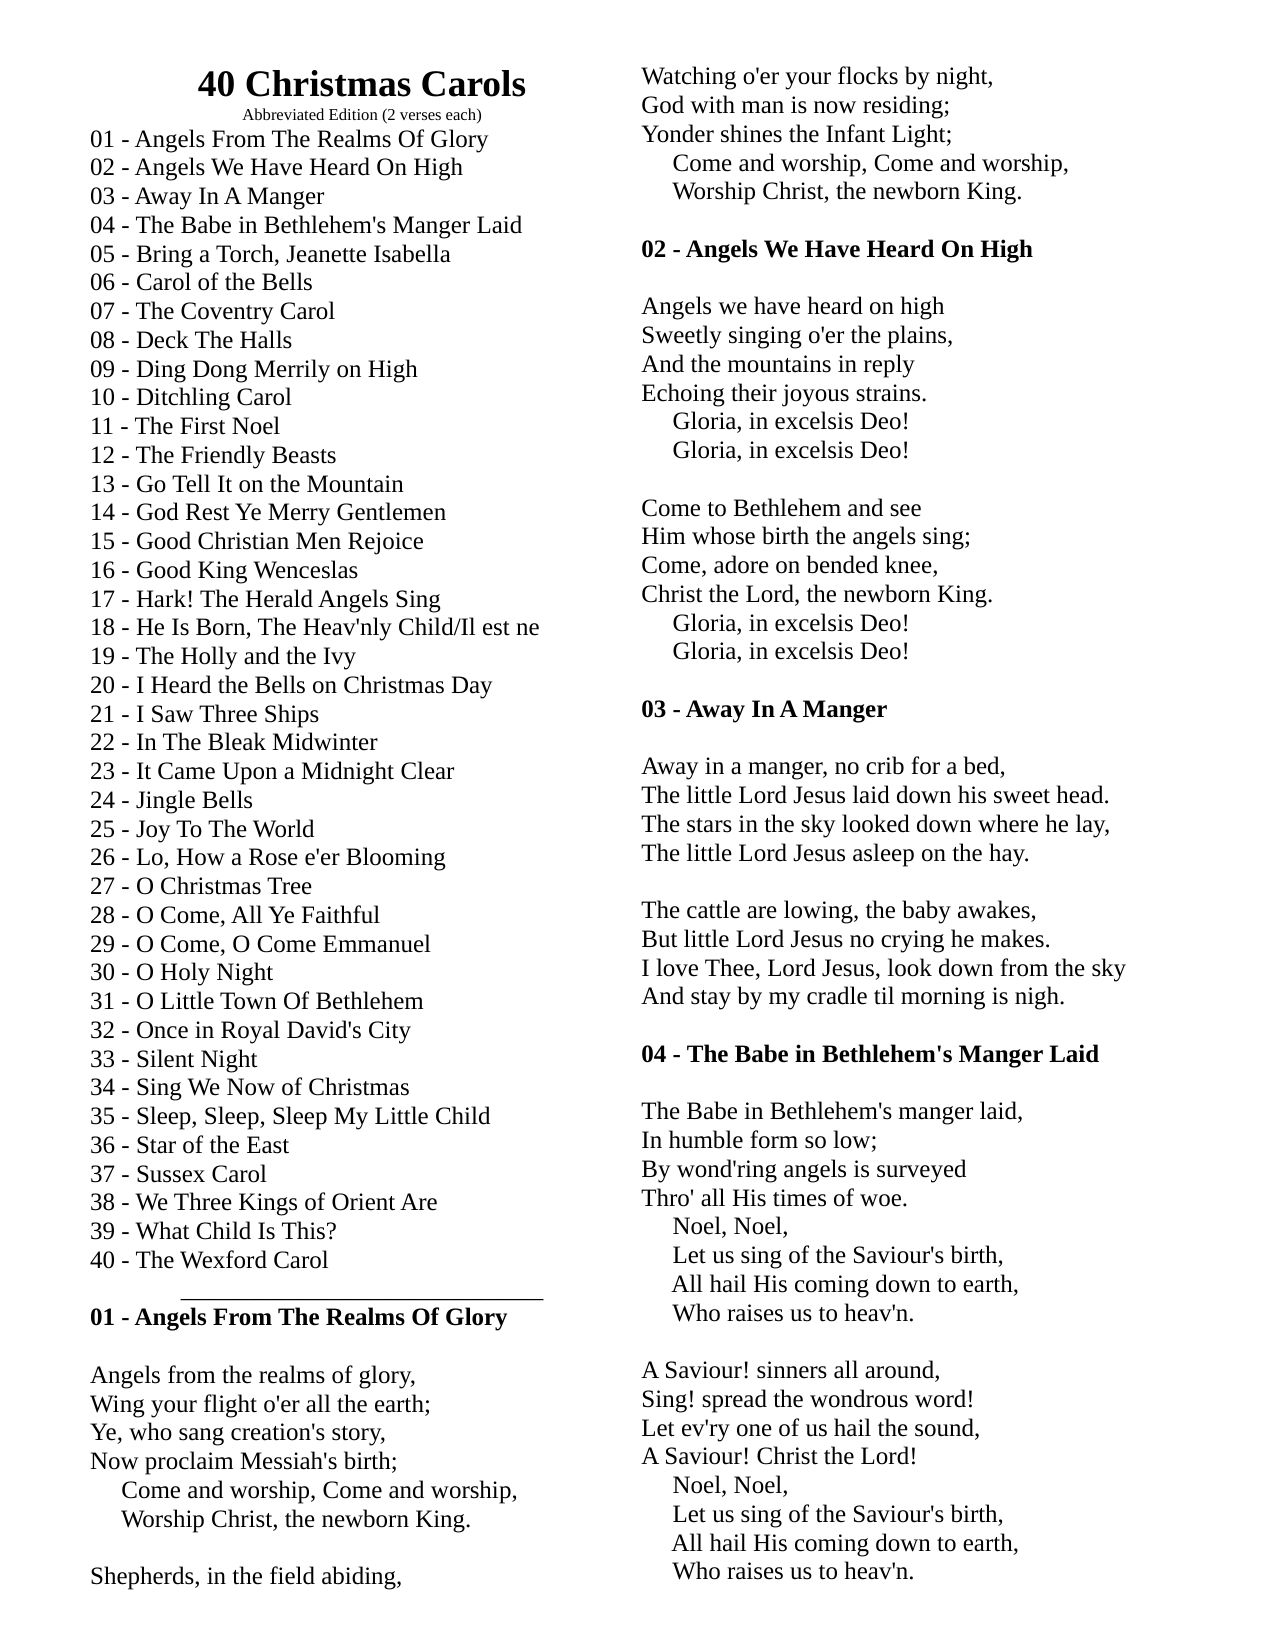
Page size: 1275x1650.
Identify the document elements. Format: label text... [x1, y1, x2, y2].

text 07 - The Coventry Carol [90, 296, 634, 325]
text Watching o'er your flocks by night, [641, 61, 1185, 90]
text Come to Bethlehem and see [641, 493, 1185, 521]
text 09 - Ding Dong Merrily on High [90, 354, 634, 382]
text 23 - It Came Upon a Midnight Clear [90, 756, 634, 785]
text A Saviour! sinners all around, [641, 1355, 1185, 1384]
text 21 - I Saw Three Ships [90, 699, 634, 727]
text Gloria, in excelsis Deo! [641, 406, 1185, 435]
text The little Lord Jesus laid down his sweet head. [641, 780, 1185, 809]
text 03 - Away In A Manger [641, 694, 1185, 723]
text 16 - Good King Wenceslas [90, 555, 634, 584]
text Shepherds, in the field abiding, [90, 1561, 634, 1590]
text Sing! spread the wondrous word! [641, 1384, 1185, 1413]
text 12 - The Friendly Beasts [90, 440, 634, 469]
text Thro' all His times of woe. [641, 1183, 1185, 1211]
text In humble form so low; [641, 1125, 1185, 1154]
text Abbreviated Edition (2 verses each) [90, 104, 634, 124]
text 14 - God Rest Ye Merry Gentlemen [90, 497, 634, 526]
text Gloria, in excelsis Deo! [641, 435, 1185, 464]
text Who raises us to heav'n. [641, 1298, 1185, 1326]
text 06 - Carol of the Bells [90, 267, 634, 296]
text Sweetly singing o'er the plains, [641, 320, 1185, 349]
text A Saviour! Christ the Lord! [641, 1441, 1185, 1470]
text Him whose birth the angels sing; [641, 521, 1185, 550]
text Wing your flight o'er all the earth; [90, 1389, 634, 1417]
text _____________________________ [90, 1274, 634, 1302]
text All hail His coming down to earth, [641, 1269, 1185, 1298]
text I love Thee, Lord Jesus, look down from the sky [641, 953, 1185, 981]
text Come and worship, Come and worship, [641, 148, 1185, 176]
text And the mountains in reply [641, 349, 1185, 378]
text 25 - Joy To The World [90, 814, 634, 842]
text Now proclaim Messiah's birth; [90, 1446, 634, 1475]
text 04 - The Babe in Bethlehem's Manger Laid [641, 1039, 1185, 1068]
text 27 - O Christmas Tree [90, 871, 634, 900]
text 29 - O Come, O Come Emmanuel [90, 929, 634, 957]
text 08 - Deck The Halls [90, 325, 634, 354]
text 02 - Angels We Have Heard On High [90, 152, 634, 181]
text Let ev'ry one of us hail the sound, [641, 1413, 1185, 1441]
text 36 - Star of the East [90, 1130, 634, 1159]
text Christ the Lord, the newborn King. [641, 579, 1185, 608]
text 26 - Lo, How a Rose e'er Blooming [90, 842, 634, 871]
text Ye, who sang creation's story, [90, 1417, 634, 1446]
text Noel, Noel, [641, 1211, 1185, 1240]
text 11 - The First Noel [90, 411, 634, 440]
text Away in a manger, no crib for a bed, [641, 751, 1185, 780]
text Come, adore on bended knee, [641, 550, 1185, 579]
text 31 - O Little Town Of Bethlehem [90, 986, 634, 1015]
text 40 - The Wexford Carol [90, 1245, 634, 1274]
text 35 - Sleep, Sleep, Sleep My Little Child [90, 1101, 634, 1130]
text 13 - Go Tell It on the Mountain [90, 469, 634, 497]
text 20 - I Heard the Bells on Christmas Day [90, 670, 634, 699]
text 32 - Once in Royal David's City [90, 1015, 634, 1044]
text 33 - Silent Night [90, 1044, 634, 1072]
text But little Lord Jesus no crying he makes. [641, 924, 1185, 953]
text 37 - Sussex Carol [90, 1159, 634, 1187]
text The Babe in Bethlehem's manger laid, [641, 1096, 1185, 1125]
text 02 - Angels We Have Heard On High [641, 234, 1185, 263]
text 38 - We Three Kings of Orient Are [90, 1187, 634, 1216]
text 15 - Good Christian Men Rejoice [90, 526, 634, 555]
text Worship Christ, the newborn King. [90, 1504, 634, 1532]
text Echoing their joyous strains. [641, 378, 1185, 406]
text 01 - Angels From The Realms Of Glory [90, 1302, 634, 1331]
text 28 - O Come, All Ye Faithful [90, 900, 634, 929]
text 17 - Hark! The Herald Angels Sing [90, 584, 634, 612]
text 10 - Ditchling Carol [90, 382, 634, 411]
text Noel, Noel, [641, 1470, 1185, 1499]
text 22 - In The Bleak Midwinter [90, 727, 634, 756]
text The stars in the sky looked down where he lay, [641, 809, 1185, 838]
text 30 - O Holy Night [90, 957, 634, 986]
text 03 - Away In A Manger [90, 181, 634, 210]
text All hail His coming down to earth, [641, 1528, 1185, 1556]
text 18 - He Is Born, The Heav'nly Child/Il est ne [90, 612, 634, 641]
text Worship Christ, the newborn King. [641, 176, 1185, 205]
text Let us sing of the Saviour's birth, [641, 1499, 1185, 1528]
text 40 Christmas Carols [90, 61, 634, 104]
text 39 - What Child Is This? [90, 1216, 634, 1245]
text Angels we have heard on high [641, 291, 1185, 320]
text And stay by my cradle til morning is nigh. [641, 981, 1185, 1010]
text 05 - Bring a Torch, Jeanette Isabella [90, 239, 634, 267]
text 34 - Sing We Now of Christmas [90, 1072, 634, 1101]
text By wond'ring angels is surveyed [641, 1154, 1185, 1183]
text Angels from the realms of glory, [90, 1360, 634, 1389]
text Yonder shines the Infant Light; [641, 119, 1185, 148]
text Come and worship, Come and worship, [90, 1475, 634, 1504]
text Let us sing of the Saviour's birth, [641, 1240, 1185, 1269]
text Who raises us to heav'n. [641, 1556, 1185, 1585]
text Gloria, in excelsis Deo! [641, 636, 1185, 665]
text God with man is now residing; [641, 90, 1185, 119]
text 24 - Jingle Bells [90, 785, 634, 814]
text 19 - The Holly and the Ivy [90, 641, 634, 670]
text The cattle are lowing, the baby awakes, [641, 895, 1185, 924]
text The little Lord Jesus asleep on the hay. [641, 838, 1185, 866]
text Gloria, in excelsis Deo! [641, 608, 1185, 636]
text 01 - Angels From The Realms Of Glory [90, 124, 634, 152]
text 04 - The Babe in Bethlehem's Manger Laid [90, 210, 634, 239]
